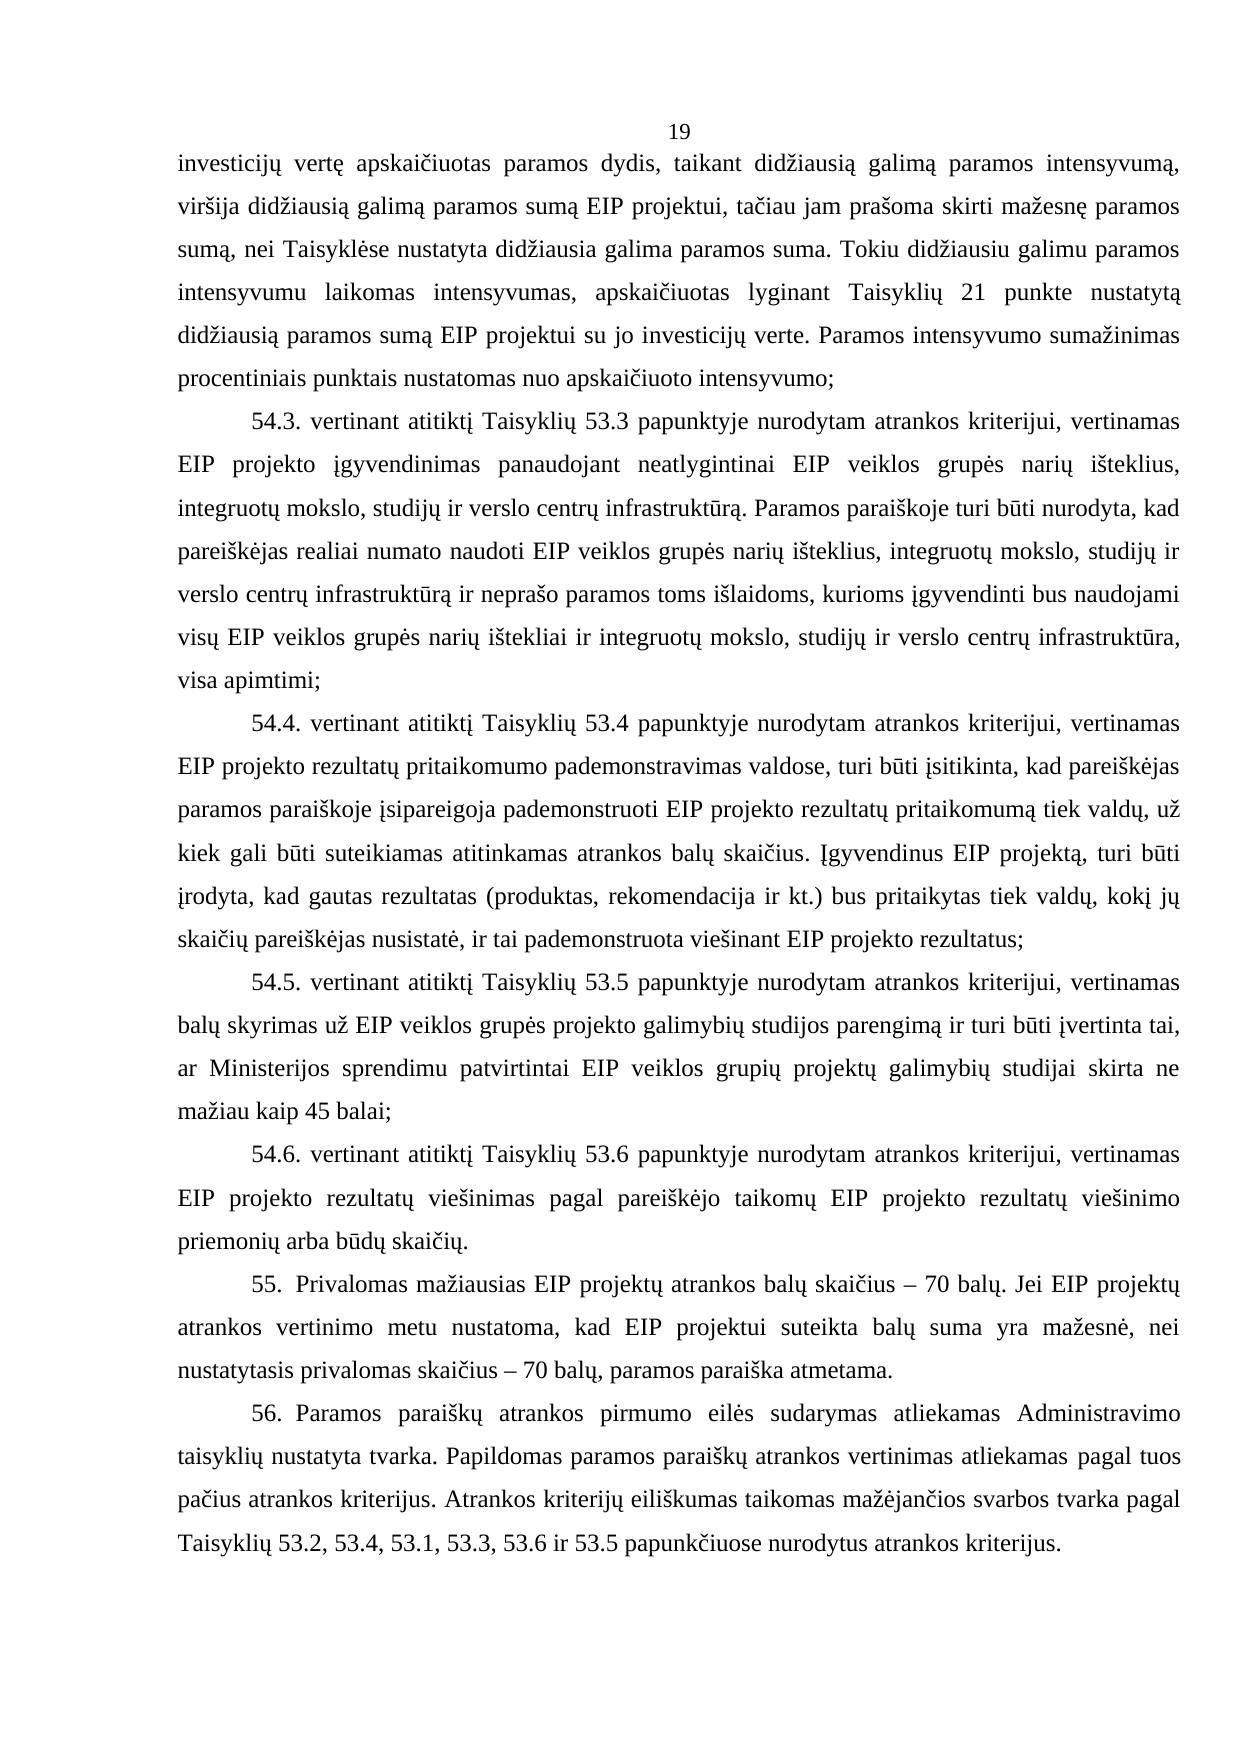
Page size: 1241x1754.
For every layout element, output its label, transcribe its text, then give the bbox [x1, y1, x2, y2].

text 55. Privalomas mažiausias EIP projektų atrankos balų skaičius – 70 balų. Jei EIP projektų atrankos vertinimo metu nustatoma, kad EIP projektui suteikta balų suma yra mažesnė, nei nustatytasis privalomas skaičius – 70 balų, paramos paraiška atmetama. [177, 1269, 1181, 1384]
text 54.6. vertinant atitiktį Taisyklių 53.6 papunktyje nurodytam atrankos kriterijui, vertinamas EIP projekto rezultatų viešinimas pagal pareiškėjo taikomų EIP projekto rezultatų viešinimo priemonių arba būdų skaičių. [177, 1139, 1181, 1254]
text 56. Paramos paraiškų atrankos pirmumo eilės sudarymas atliekamas Administravimo taisyklių nustatyta tvarka. Papildomas paramos paraiškų atrankos vertinimas atliekamas pagal tuos pačius atrankos kriterijus. Atrankos kriterijų eiliškumas taikomas mažėjančios svarbos tvarka pagal Taisyklių 53.2, 53.4, 53.1, 53.3, 53.6 ir 53.5 papunkčiuose nurodytus atrankos kriterijus. [177, 1398, 1181, 1556]
text 54.3. vertinant atitiktį Taisyklių 53.3 papunktyje nurodytam atrankos kriterijui, vertinamas EIP projekto įgyvendinimas panaudojant neatlygintinai EIP veiklos grupės narių išteklius, integruotų mokslo, studijų ir verslo centrų infrastruktūrą. Paramos paraiškoje turi būti nurodyta, kad pareiškėjas realiai numato naudoti EIP veiklos grupės narių išteklius, integruotų mokslo, studijų ir verslo centrų infrastruktūrą ir neprašo paramos toms išlaidoms, kurioms įgyvendinti bus naudojami visų EIP veiklos grupės narių ištekliai ir integruotų mokslo, studijų ir verslo centrų infrastruktūra, visa apimtimi; [177, 406, 1181, 694]
text 54.5. vertinant atitiktį Taisyklių 53.5 papunktyje nurodytam atrankos kriterijui, vertinamas balų skyrimas už EIP veiklos grupės projekto galimybių studijos parengimą ir turi būti įvertinta tai, ar Ministerijos sprendimu patvirtintai EIP veiklos grupių projektų galimybių studijai skirta ne mažiau kaip 45 balai; [177, 967, 1181, 1125]
text investicijų vertę apskaičiuotas paramos dydis, taikant didžiausią galimą paramos intensyvumą, viršija didžiausią galimą paramos sumą EIP projektui, tačiau jam prašoma skirti mažesnę paramos sumą, nei Taisyklėse nustatyta didžiausia galima paramos suma. Tokiu didžiausiu galimu paramos intensyvumu laikomas intensyvumas, apskaičiuotas lyginant Taisyklių 21 punkte nustatytą didžiausią paramos sumą EIP projektui su jo investicijų verte. Paramos intensyvumo sumažinimas procentiniais punktais nustatomas nuo apskaičiuoto intensyvumo; [177, 148, 1181, 392]
text 54.4. vertinant atitiktį Taisyklių 53.4 papunktyje nurodytam atrankos kriterijui, vertinamas EIP projekto rezultatų pritaikomumo pademonstravimas valdose, turi būti įsitikinta, kad pareiškėjas paramos paraiškoje įsipareigoja pademonstruoti EIP projekto rezultatų pritaikomumą tiek valdų, už kiek gali būti suteikiamas atitinkamas atrankos balų skaičius. Įgyvendinus EIP projektą, turi būti įrodyta, kad gautas rezultatas (produktas, rekomendacija ir kt.) bus pritaikytas tiek valdų, kokį jų skaičių pareiškėjas nusistatė, ir tai pademonstruota viešinant EIP projekto rezultatus; [177, 708, 1181, 953]
